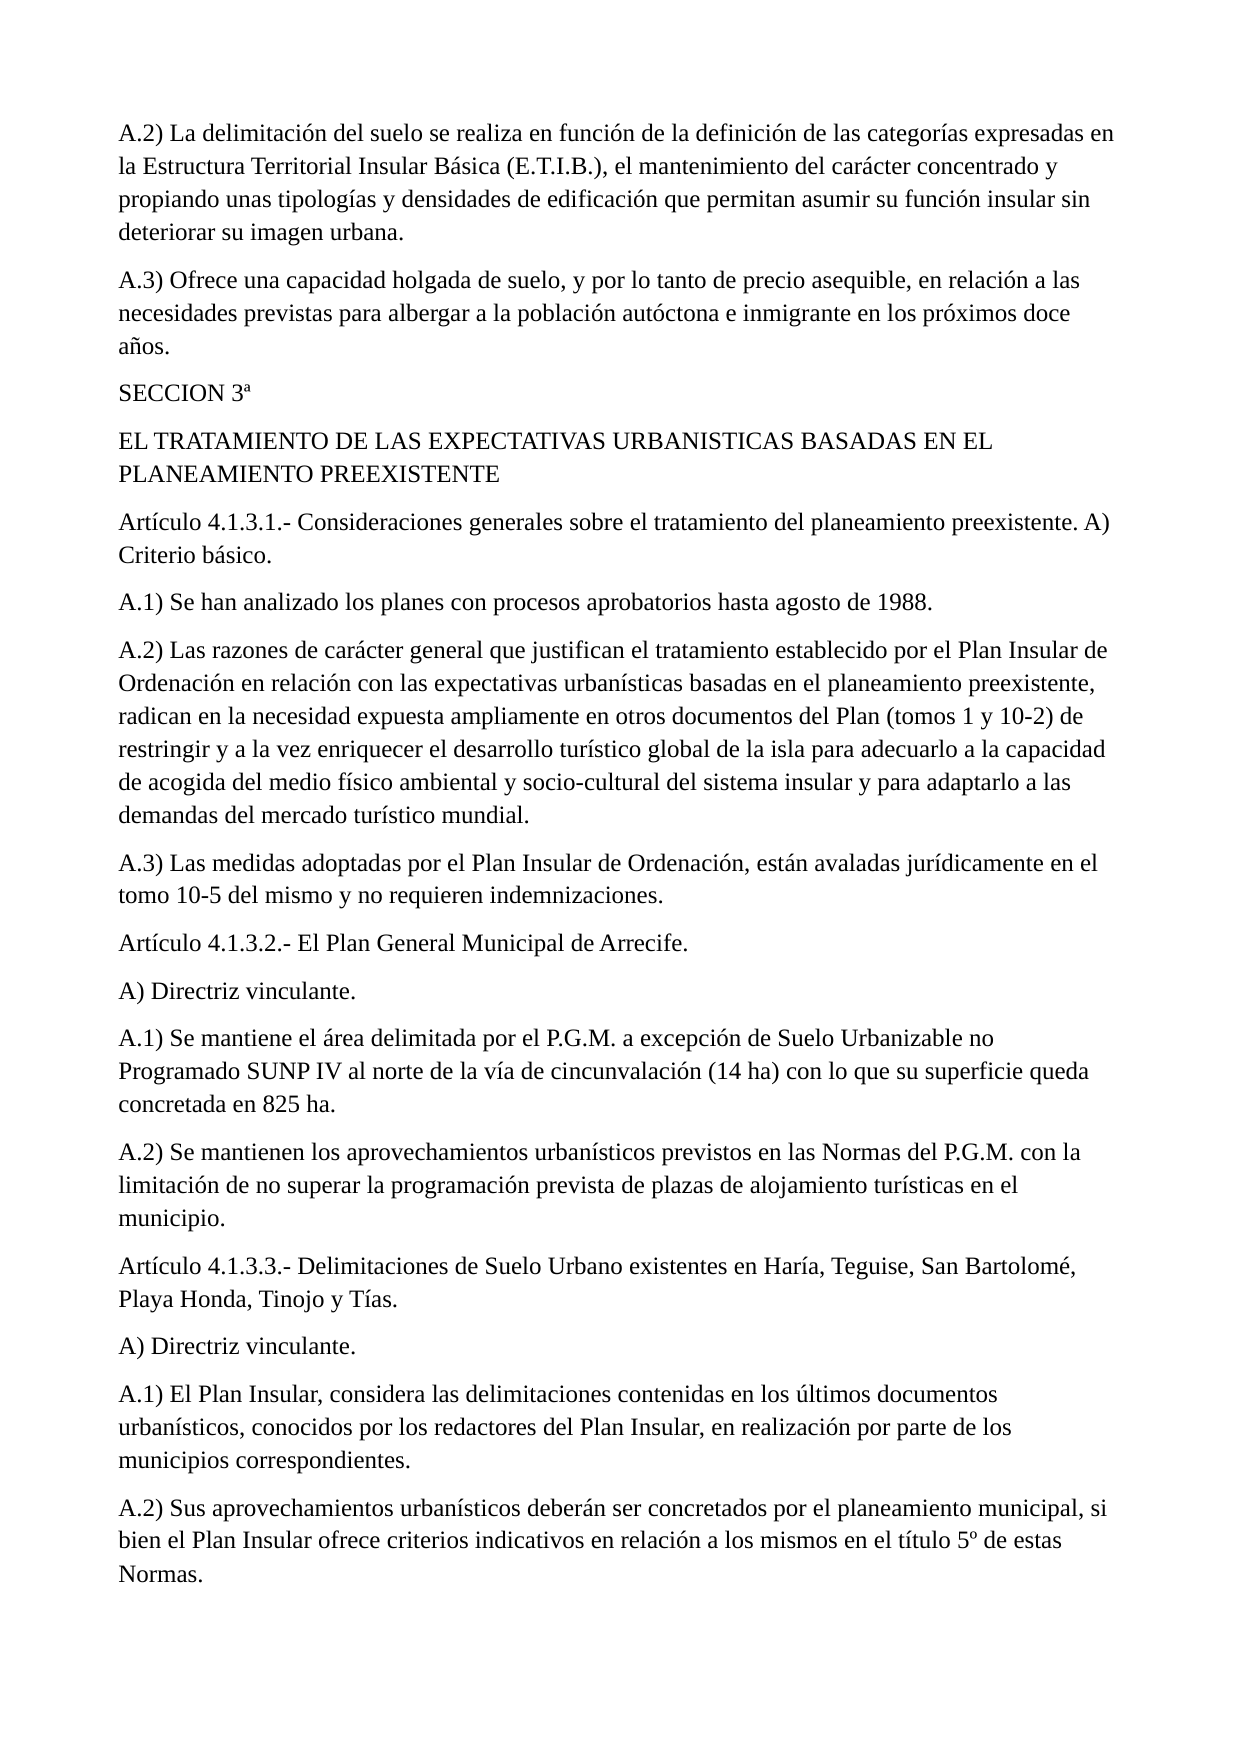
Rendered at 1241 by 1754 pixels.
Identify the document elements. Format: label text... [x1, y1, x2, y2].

text A) Directriz vinculante. [118, 1331, 1122, 1360]
text A.2) Se mantienen los aprovechamientos urbanísticos previstos en las Normas del P.G.M. con la limitación de no superar la programación prevista de plazas de alojamiento turísticas en el municipio. [118, 1137, 1122, 1232]
text A) Directriz vinculante. [118, 976, 1122, 1004]
text Artículo 4.1.3.2.- El Plan General Municipal de Arrecife. [118, 928, 1122, 957]
text A.2) La delimitación del suelo se realiza en función de la definición de las categorías expresadas en la Estructura Territorial Insular Básica (E.T.I.B.), el mantenimiento del carácter concentrado y propiando unas tipologías y densidades de edificación que permitan asumir su función insular sin deteriorar su imagen urbana. [118, 118, 1122, 246]
text A.2) Las razones de carácter general que justifican el tratamiento establecido por el Plan Insular de Ordenación en relación con las expectativas urbanísticas basadas en el planeamiento preexistente, radican en la necesidad expuesta ampliamente en otros documentos del Plan (tomos 1 y 10-2) de restringir y a la vez enriquecer el desarrollo turístico global de la isla para adecuarlo a la capacidad de acogida del medio físico ambiental y socio-cultural del sistema insular y para adaptarlo a las demandas del mercado turístico mundial. [118, 635, 1122, 829]
text SECCION 3ª [118, 378, 1122, 407]
text A.2) Sus aprovechamientos urbanísticos deberán ser concretados por el planeamiento municipal, si bien el Plan Insular ofrece criterios indicativos en relación a los mismos en el título 5º de estas Normas. [118, 1493, 1122, 1587]
text EL TRATAMIENTO DE LAS EXPECTATIVAS URBANISTICAS BASADAS EN EL PLANEAMIENTO PREEXISTENTE [118, 426, 1122, 488]
text Artículo 4.1.3.1.- Consideraciones generales sobre el tratamiento del planeamiento preexistente. A) Criterio básico. [118, 507, 1122, 568]
text A.1) Se mantiene el área delimitada por el P.G.M. a excepción de Suelo Urbanizable no Programado SUNP IV al norte de la vía de cincunvalación (14 ha) con lo que su superficie queda concretada en 825 ha. [118, 1023, 1122, 1118]
text A.1) Se han analizado los planes con procesos aprobatorios hasta agosto de 1988. [118, 587, 1122, 616]
text A.1) El Plan Insular, considera las delimitaciones contenidas en los últimos documentos urbanísticos, conocidos por los redactores del Plan Insular, en realización por parte de los municipios correspondientes. [118, 1379, 1122, 1474]
text A.3) Ofrece una capacidad holgada de suelo, y por lo tanto de precio asequible, en relación a las necesidades previstas para albergar a la población autóctona e inmigrante en los próximos doce años. [118, 265, 1122, 359]
text A.3) Las medidas adoptadas por el Plan Insular de Ordenación, están avaladas jurídicamente en el tomo 10-5 del mismo y no requieren indemnizaciones. [118, 848, 1122, 909]
text Artículo 4.1.3.3.- Delimitaciones de Suelo Urbano existentes en Haría, Teguise, San Bartolomé, Playa Honda, Tinojo y Tías. [118, 1251, 1122, 1312]
